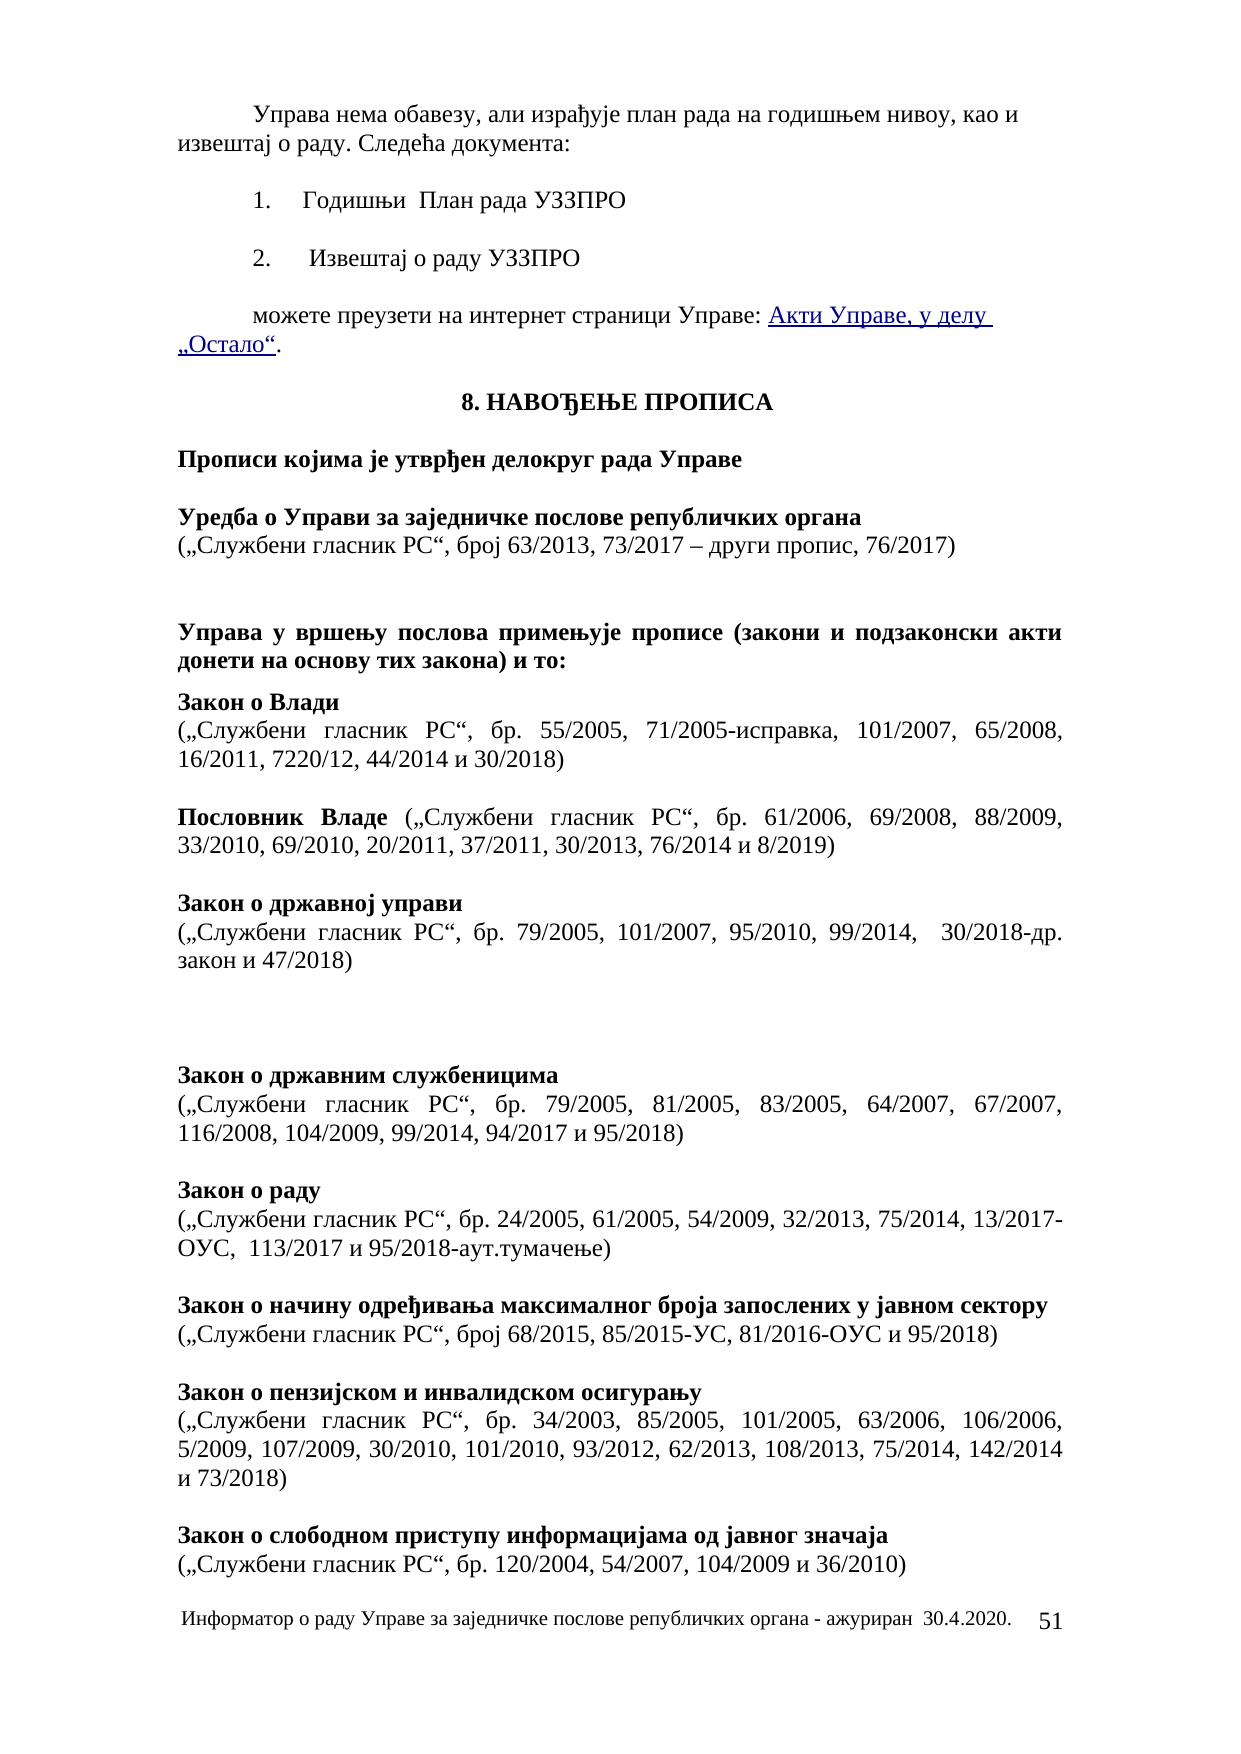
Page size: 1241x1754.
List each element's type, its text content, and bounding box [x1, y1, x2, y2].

list Годишњи План рада УЗЗПРО [252, 185, 1063, 214]
text Закон о начину одређивања максималног броја запослених у јавном сектору [177, 1290, 1063, 1319]
text („Службени гласник РС“, број 68/2015, 85/2015-УС, 81/2016-ОУС и 95/2018) [177, 1319, 1063, 1348]
text Управа нема обавезу, али израђује план рада на годишњем нивоу, као и извештај о раду. Следећа документа: [177, 99, 1063, 157]
text Закон о пензијском и инвалидском осигурању [177, 1377, 1063, 1405]
text („Службени гласник РС“, бр. 34/2003, 85/2005, 101/2005, 63/2006, 106/2006, 5/2009, 107/2009, 30/2010, 101/2010, 93/2012, 62/2013, 108/2013, 75/2014, 142/2014 и 73/2018) [177, 1405, 1063, 1492]
text Прописи којима је утврђен делокруг рада Управе [177, 444, 1063, 473]
text („Службени гласник РС“, број 63/2013, 73/2017 – други пропис, 76/2017) [177, 530, 1063, 559]
text Управа у вршењу послова примењује прописе (закони и подзаконски акти донети на основу тих закона) и то: [177, 617, 1063, 674]
text можете преузети на интернет страници Управе: Акти Управе, у делу „Остало“. [177, 300, 1063, 358]
text 8. НАВОЂЕЊЕ ПРОПИСА [177, 387, 1063, 415]
text („Службени гласник РС“, бр. 120/2004, 54/2007, 104/2009 и 36/2010) [177, 1549, 1063, 1578]
text Пословник Владе („Службени гласник РС“, бр. 61/2006, 69/2008, 88/2009, 33/2010, 69/2010, 20/2011, 37/2011, 30/2013, 76/2014 и 8/2019) [177, 802, 1063, 859]
text Уредба о Управи за заједничке послове републичких органа [177, 502, 1063, 530]
text Закон о Влади [177, 687, 1063, 715]
text („Службени гласник РС“, бр. 79/2005, 81/2005, 83/2005, 64/2007, 67/2007, 116/2008, 104/2009, 99/2014, 94/2017 и 95/2018) [177, 1089, 1063, 1147]
text Закон о раду [177, 1175, 1063, 1204]
text („Службени гласник РС“, бр. 55/2005, 71/2005-исправка, 101/2007, 65/2008, 16/2011, 7220/12, 44/2014 и 30/2018) [177, 715, 1063, 773]
text Закон о слободном приступу информацијама од јавног значаја [177, 1520, 1063, 1549]
text („Службени гласник РС“, бр. 24/2005, 61/2005, 54/2009, 32/2013, 75/2014, 13/2017-ОУС, 113/2017 и 95/2018-аут.тумачење) [177, 1204, 1063, 1262]
text („Службени гласник РС“, бр. 79/2005, 101/2007, 95/2010, 99/2014, 30/2018-др. закон и 47/2018) [177, 917, 1063, 974]
text 2. Извештај о раду УЗЗПРО [177, 243, 1063, 272]
text Закон о државној управи [177, 888, 1063, 917]
text Закон о државним службеницима [177, 1060, 1063, 1089]
